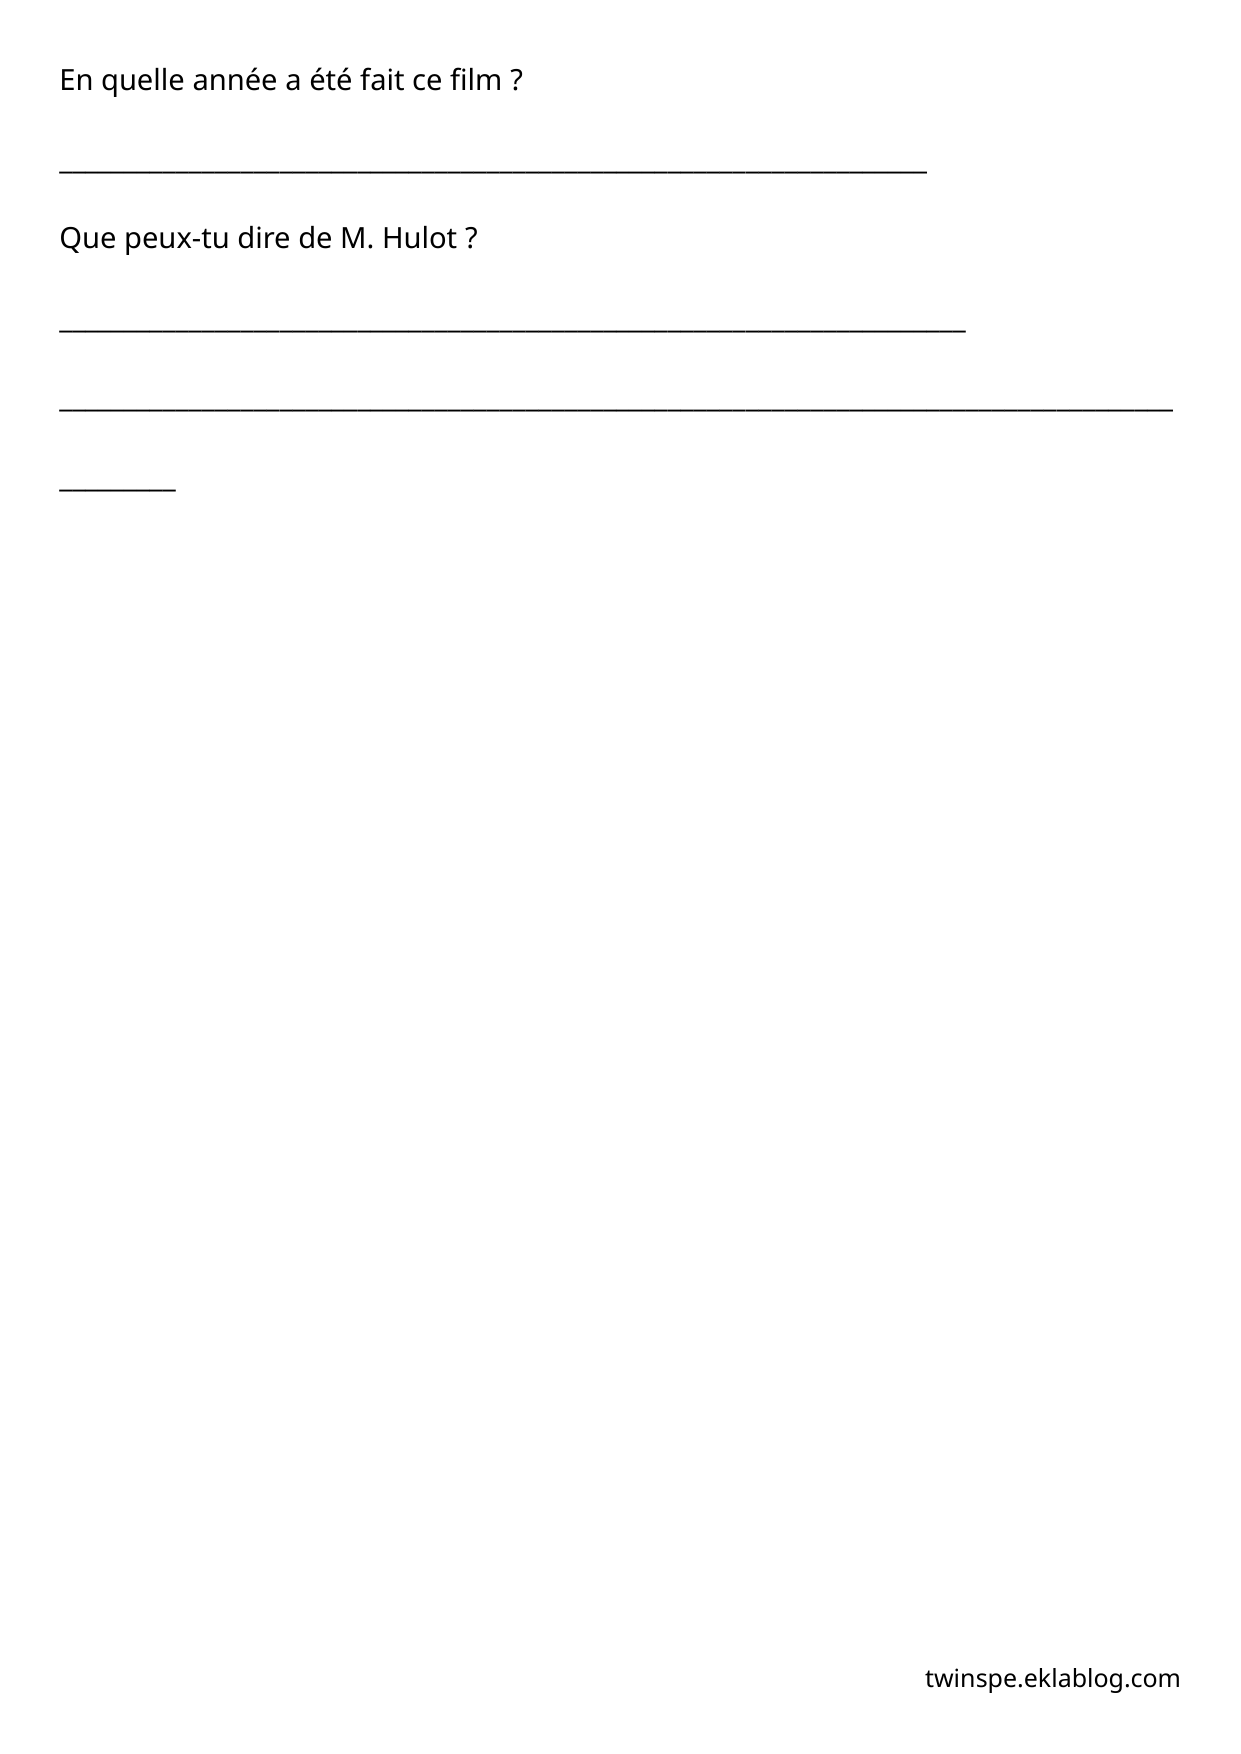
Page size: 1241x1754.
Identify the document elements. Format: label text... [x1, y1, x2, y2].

text Que peux-tu dire de M. Hulot ?______________________________________________________________________ [59, 218, 1181, 337]
text _______________________________________________________________________________________________ [59, 377, 1181, 496]
text En quelle année a été fait ce film ?___________________________________________________________________ [59, 59, 1181, 178]
